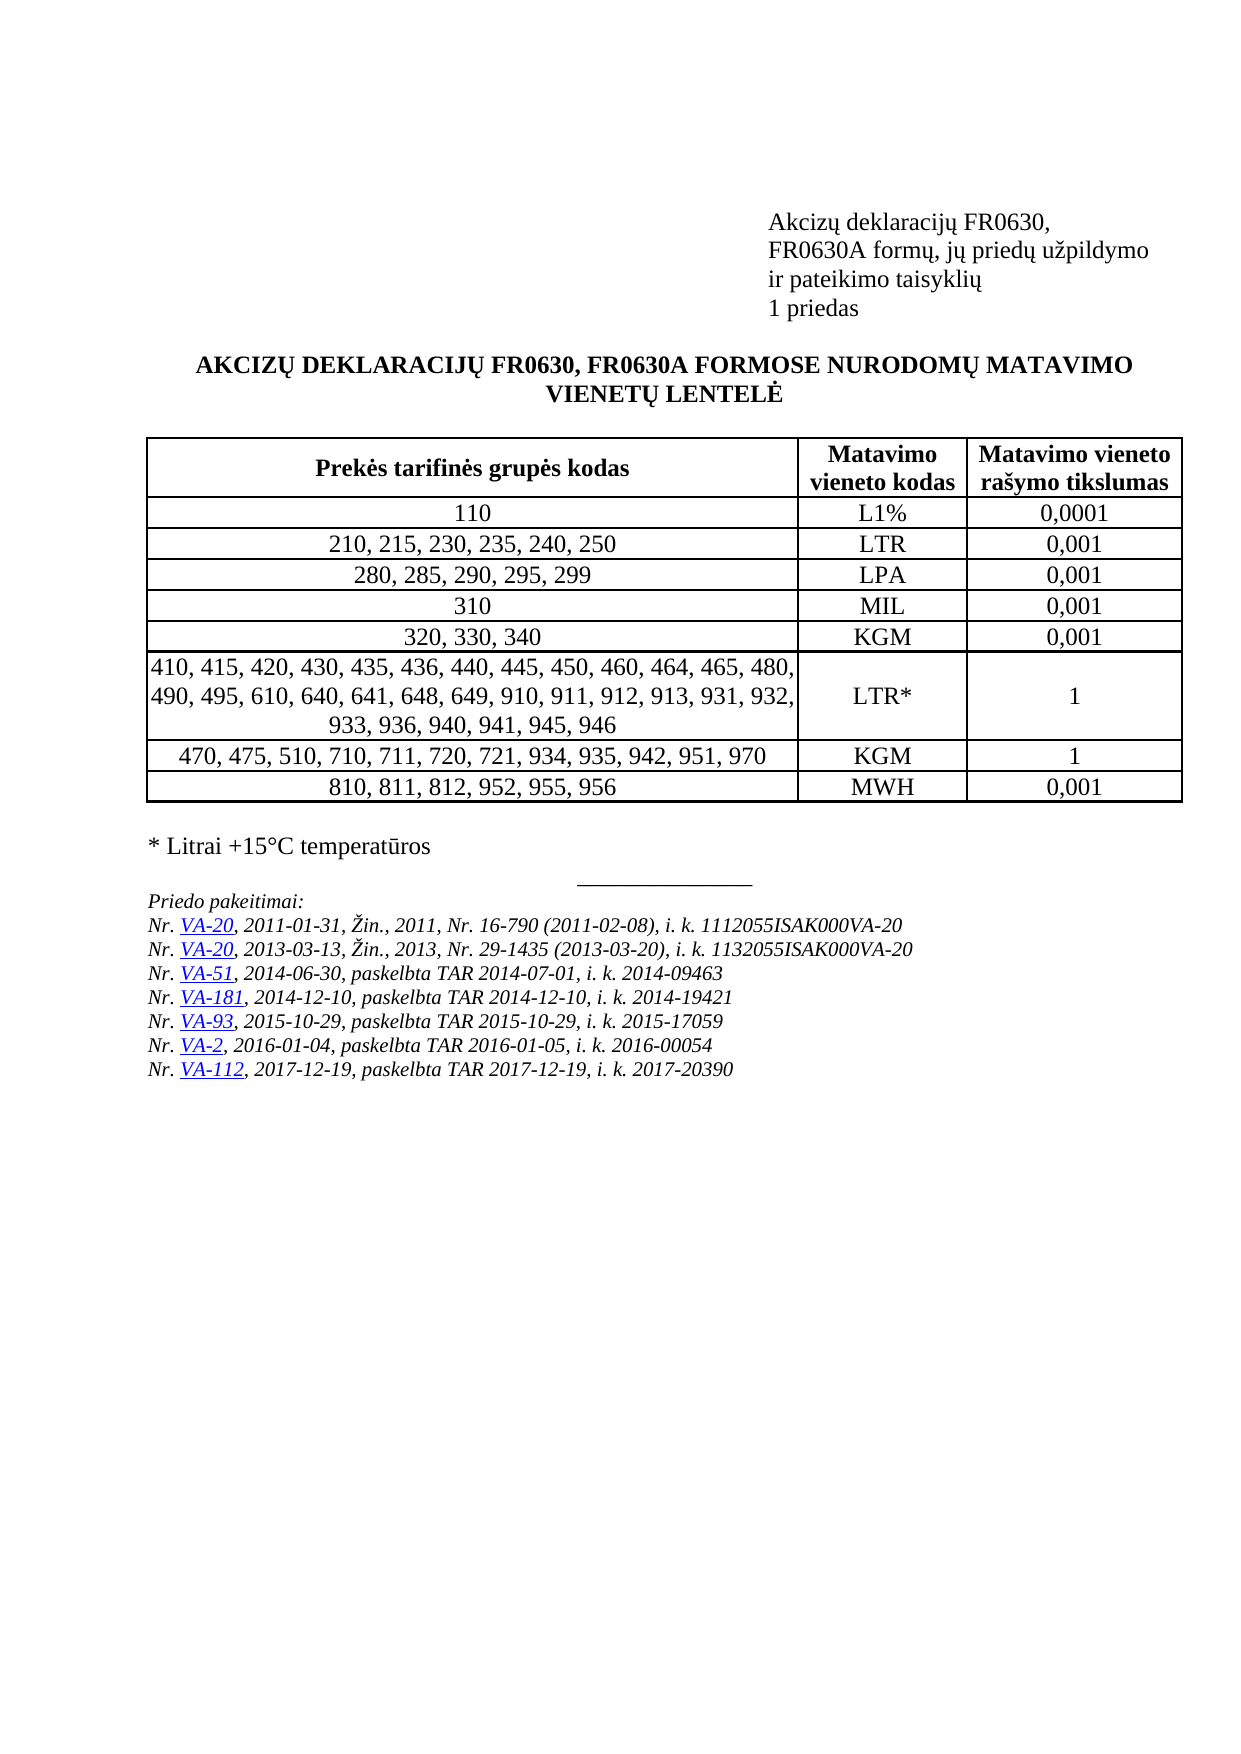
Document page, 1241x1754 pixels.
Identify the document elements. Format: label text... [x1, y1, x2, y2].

table_cell LPA [799, 560, 966, 589]
text AKCIZŲ DEKLARACIJŲ FR0630, FR0630A FORMOSE NURODOMŲ MATAVIMO VIENETŲ LENTELĖ [148, 350, 1181, 408]
table_header Prekės tarifinės grupės kodas [148, 439, 797, 496]
table_cell 0,0001 [968, 498, 1181, 527]
table_cell 0,001 [968, 622, 1181, 650]
text Nr. VA-20, 2013-03-13, Žin., 2013, Nr. 29-1435 (2013-03-20), i. k. 1132055ISAK000VA-20 [148, 937, 1181, 961]
table_cell 0,001 [968, 560, 1181, 589]
text Akcizų deklaracijų FR0630, [768, 207, 1181, 235]
text Nr. VA-51, 2014-06-30, paskelbta TAR 2014-07-01, i. k. 2014-09463 [148, 961, 1181, 985]
text Nr. VA-181, 2014-12-10, paskelbta TAR 2014-12-10, i. k. 2014-19421 [148, 985, 1181, 1009]
table_cell MIL [799, 591, 966, 619]
text FR0630A formų, jų priedų užpildymo [768, 235, 1181, 264]
table_cell 0,001 [968, 772, 1181, 800]
text 1 priedas [768, 293, 1181, 322]
table_cell 410, 415, 420, 430, 435, 436, 440, 445, 450, 460, 464, 465, 480, 490, 495, 610, 640, 641, 648, 649, 910, 911, 912, 913, 931, 932, 933, 936, 940, 941, 945, 946 [148, 653, 797, 739]
table_cell 110 [148, 498, 797, 527]
text Nr. VA-2, 2016-01-04, paskelbta TAR 2016-01-05, i. k. 2016-00054 [148, 1033, 1181, 1057]
text Nr. VA-112, 2017-12-19, paskelbta TAR 2017-12-19, i. k. 2017-20390 [148, 1057, 1181, 1081]
table_cell 1 [968, 741, 1181, 769]
text Priedo pakeitimai: [148, 889, 1181, 913]
table_header Matavimo vieneto kodas [799, 439, 966, 496]
text ir pateikimo taisyklių [768, 264, 1181, 293]
text * Litrai +15°C temperatūros [148, 831, 1181, 860]
text Nr. VA-93, 2015-10-29, paskelbta TAR 2015-10-29, i. k. 2015-17059 [148, 1009, 1181, 1033]
table_cell 280, 285, 290, 295, 299 [148, 560, 797, 589]
table_cell LTR* [799, 653, 966, 739]
table_cell 470, 475, 510, 710, 711, 720, 721, 934, 935, 942, 951, 970 [148, 741, 797, 769]
table_cell 320, 330, 340 [148, 622, 797, 650]
table_cell 1 [968, 653, 1181, 739]
table_cell 310 [148, 591, 797, 619]
table_cell L1% [799, 498, 966, 527]
table_cell LTR [799, 529, 966, 558]
text Nr. VA-20, 2011-01-31, Žin., 2011, Nr. 16-790 (2011-02-08), i. k. 1112055ISAK000VA-20 [148, 913, 1181, 937]
table_cell 210, 215, 230, 235, 240, 250 [148, 529, 797, 558]
table_header Matavimo vieneto rašymo tikslumas [968, 439, 1181, 496]
table_cell 810, 811, 812, 952, 955, 956 [148, 772, 797, 800]
table_cell KGM [799, 622, 966, 650]
text ______________ [148, 860, 1181, 889]
table_cell 0,001 [968, 529, 1181, 558]
table_cell 0,001 [968, 591, 1181, 619]
table_cell MWH [799, 772, 966, 800]
table_cell KGM [799, 741, 966, 769]
